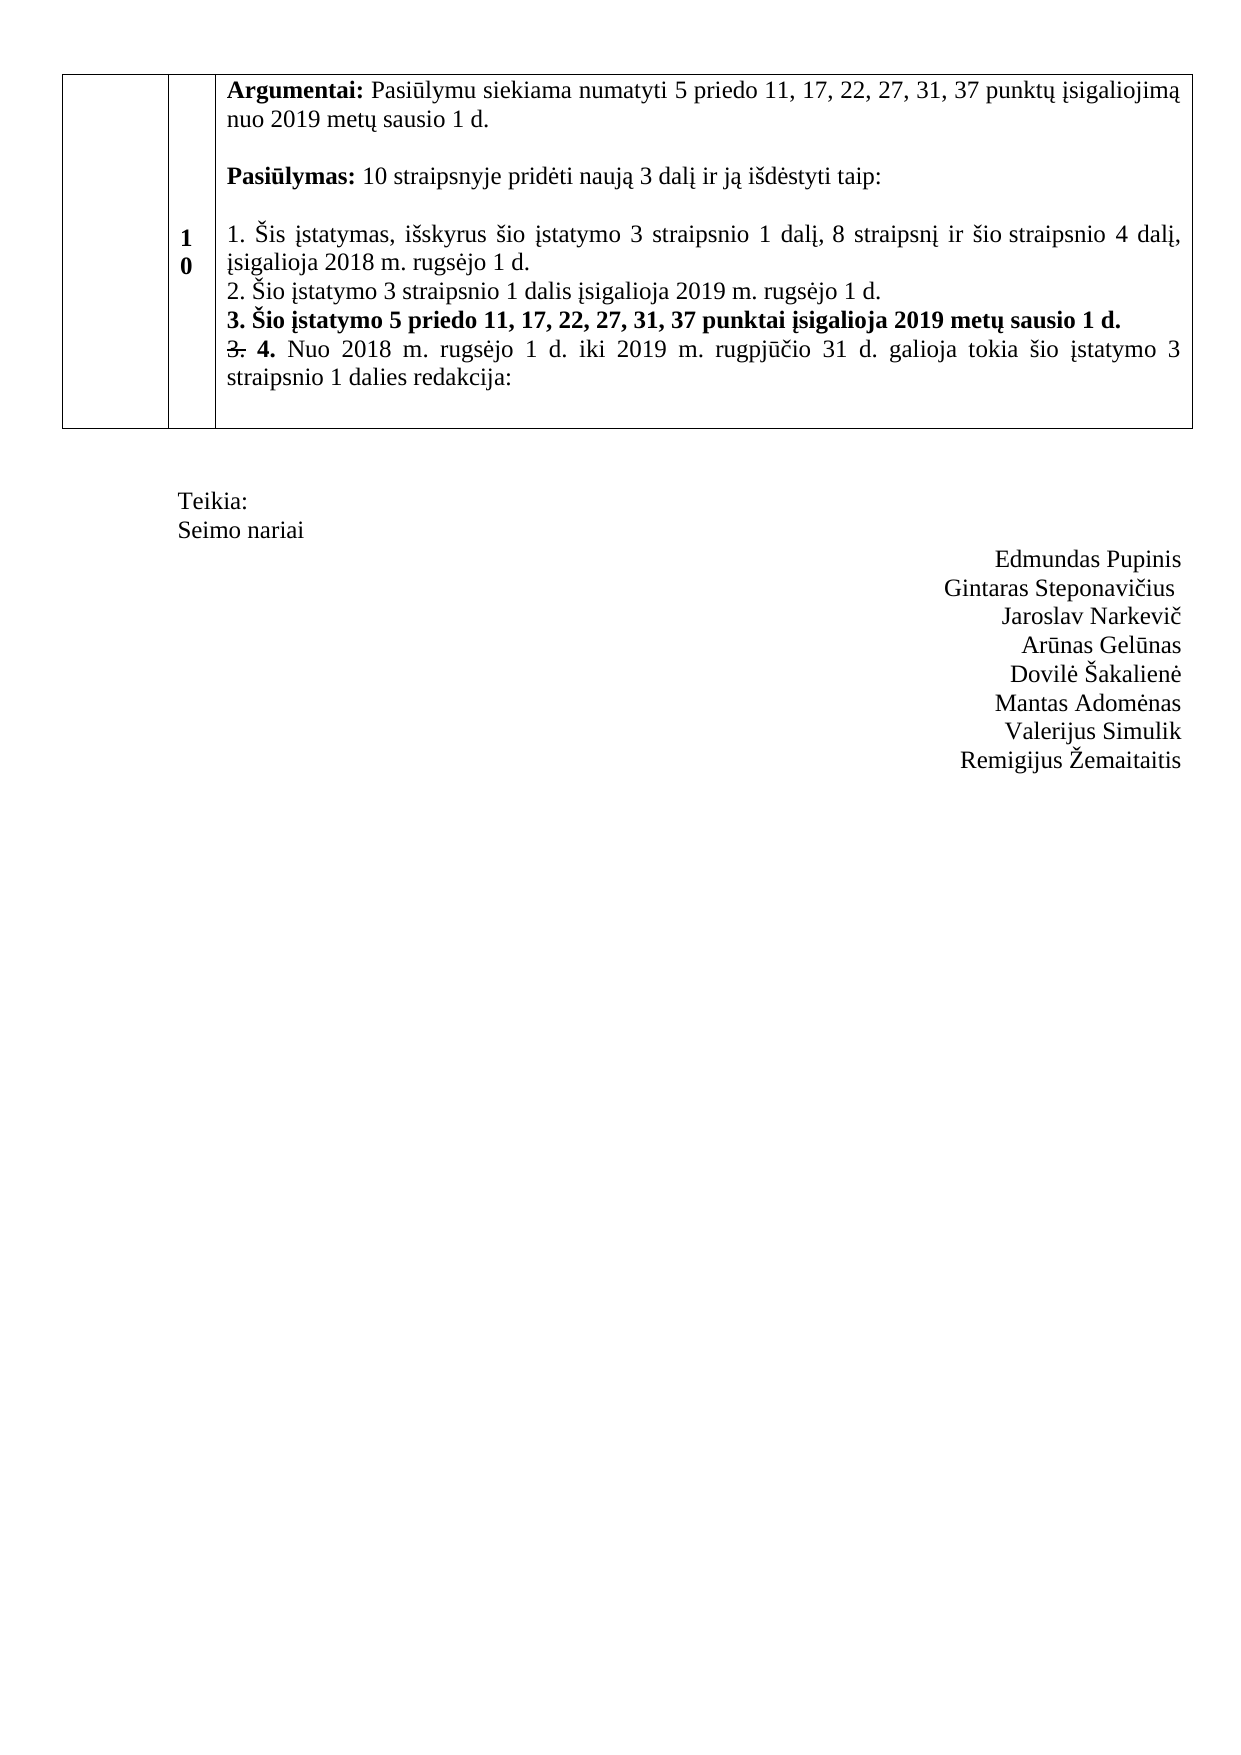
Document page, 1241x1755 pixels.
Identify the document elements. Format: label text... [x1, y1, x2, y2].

text Remigijus Žemaitaitis [177, 745, 1181, 774]
table_cell [63, 75, 168, 428]
table_cell 10 [169, 75, 215, 428]
text Arūnas Gelūnas [177, 630, 1181, 659]
text Mantas Adomėnas [177, 688, 1181, 716]
text Seimo nariai [177, 515, 1181, 544]
text Edmundas Pupinis [177, 544, 1181, 573]
text Dovilė Šakalienė [177, 659, 1181, 688]
text Jaroslav Narkevič [177, 601, 1181, 630]
text Valerijus Simulik [177, 716, 1181, 745]
text Gintaras Steponavičius [177, 573, 1181, 601]
text Teikia: [177, 486, 1181, 515]
table_cell Argumentai: Pasiūlymu siekiama numatyti 5 priedo 11, 17, 22, 27, 31, 37 punktų įsigaliojimą nuo 2019 metų sausio 1 d. Pasiūlymas: 10 straipsnyje pridėti naują 3 dalį ir ją išdėstyti taip: 1. Šis įstatymas, išskyrus šio įstatymo 3 straipsnio 1 dalį, 8 straipsnį ir šio straipsnio 4 dalį, įsigalioja 2018 m. rugsėjo 1 d. 2. Šio įstatymo 3 straipsnio 1 dalis įsigalioja 2019 m. rugsėjo 1 d. 3. Šio įstatymo 5 priedo 11, 17, 22, 27, 31, 37 punktai įsigalioja 2019 metų sausio 1 d. 3. 4. Nuo 2018 m. rugsėjo 1 d. iki 2019 m. rugpjūčio 31 d. galioja tokia šio įstatymo 3 straipsnio 1 dalies redakcija: [216, 75, 1192, 428]
